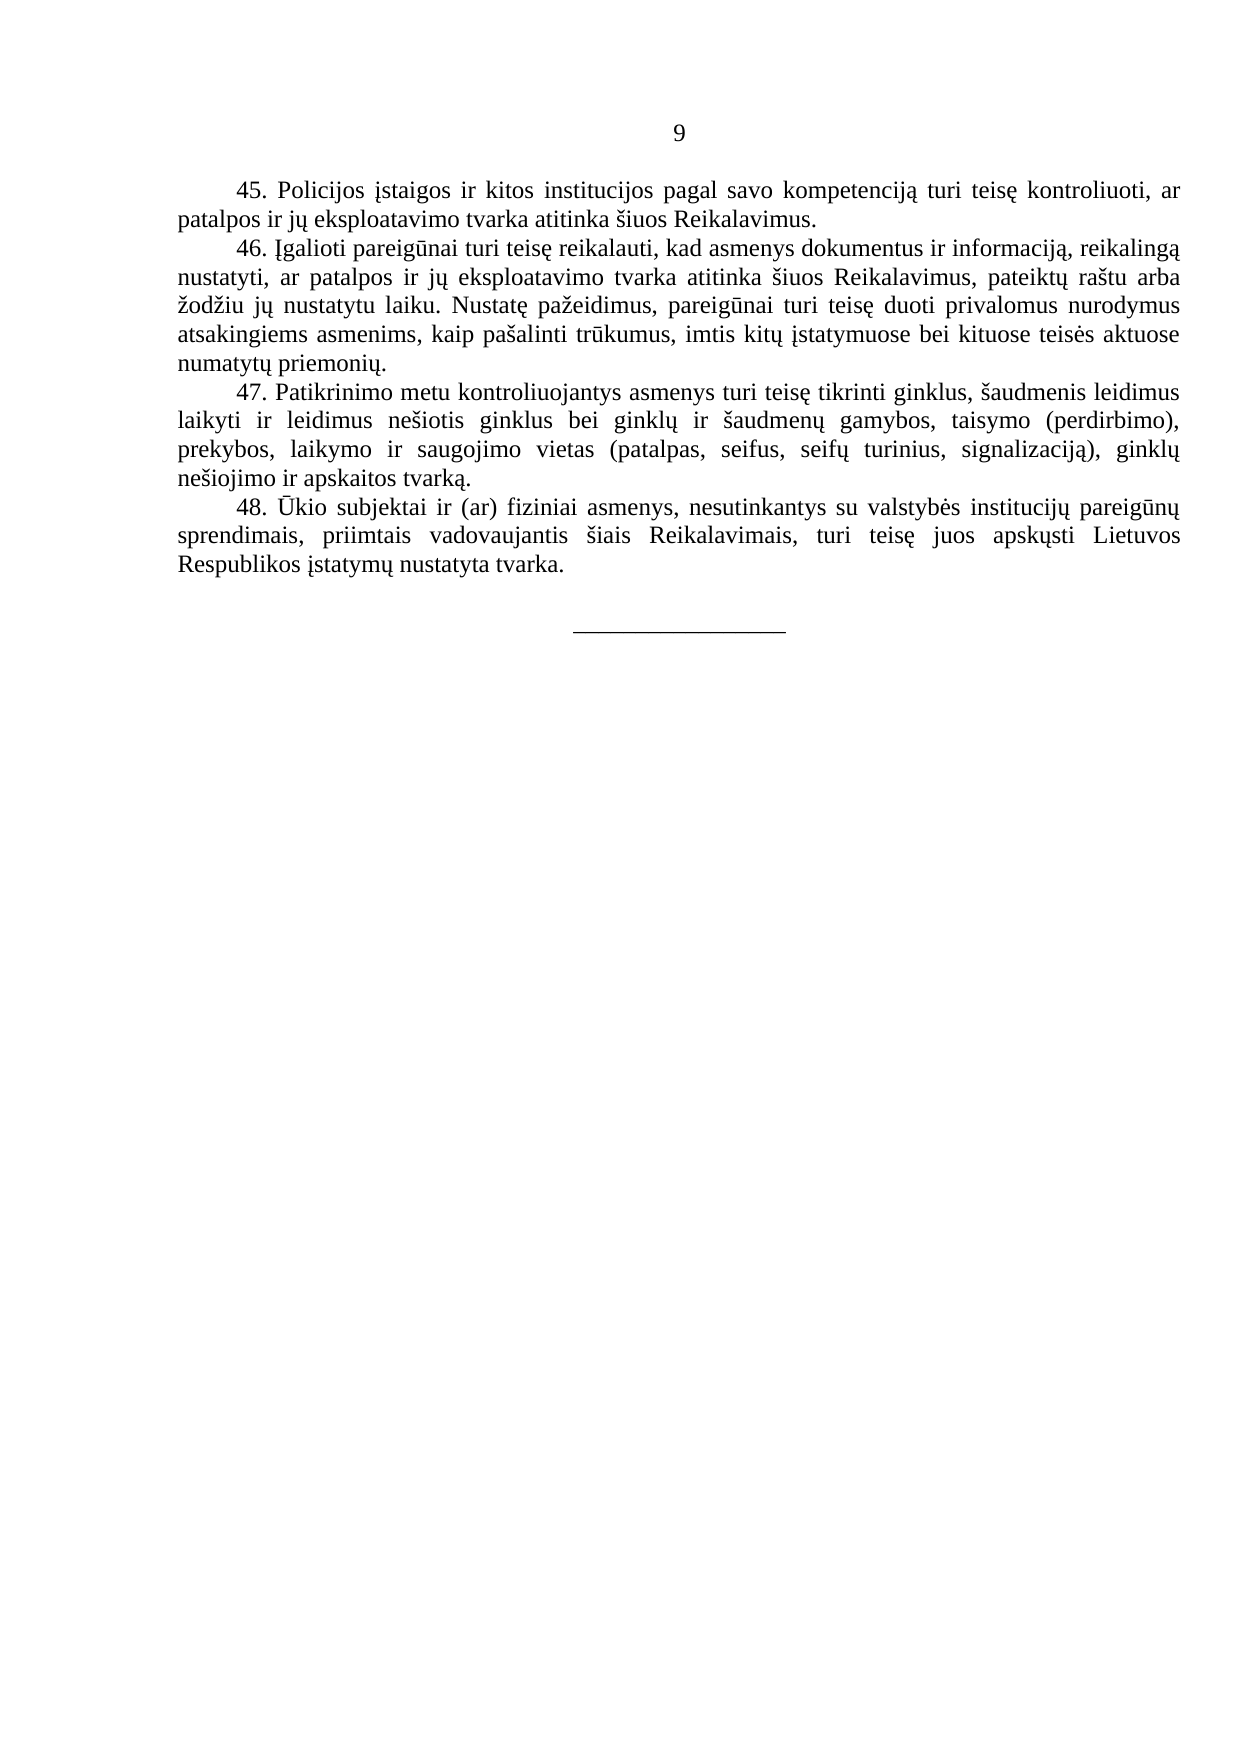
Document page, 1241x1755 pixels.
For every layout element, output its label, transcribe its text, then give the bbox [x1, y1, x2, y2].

text 45. Policijos įstaigos ir kitos institucijos pagal savo kompetenciją turi teisę kontroliuoti, ar patalpos ir jų eksploatavimo tvarka atitinka šiuos Reikalavimus. [177, 176, 1181, 233]
text 46. Įgalioti pareigūnai turi teisę reikalauti, kad asmenys dokumentus ir informaciją, reikalingą nustatyti, ar patalpos ir jų eksploatavimo tvarka atitinka šiuos Reikalavimus, pateiktų raštu arba žodžiu jų nustatytu laiku. Nustatę pažeidimus, pareigūnai turi teisę duoti privalomus nurodymus atsakingiems asmenims, kaip pašalinti trūkumus, imtis kitų įstatymuose bei kituose teisės aktuose numatytų priemonių. [177, 233, 1181, 377]
text 47. Patikrinimo metu kontroliuojantys asmenys turi teisę tikrinti ginklus, šaudmenis leidimus laikyti ir leidimus nešiotis ginklus bei ginklų ir šaudmenų gamybos, taisymo (perdirbimo), prekybos, laikymo ir saugojimo vietas (patalpas, seifus, seifų turinius, signalizaciją), ginklų nešiojimo ir apskaitos tvarką. [177, 377, 1181, 492]
text 48. Ūkio subjektai ir (ar) fiziniai asmenys, nesutinkantys su valstybės institucijų pareigūnų sprendimais, priimtais vadovaujantis šiais Reikalavimais, turi teisę juos apskųsti Lietuvos Respublikos įstatymų nustatyta tvarka. [177, 492, 1181, 578]
text _________________ [177, 607, 1181, 636]
